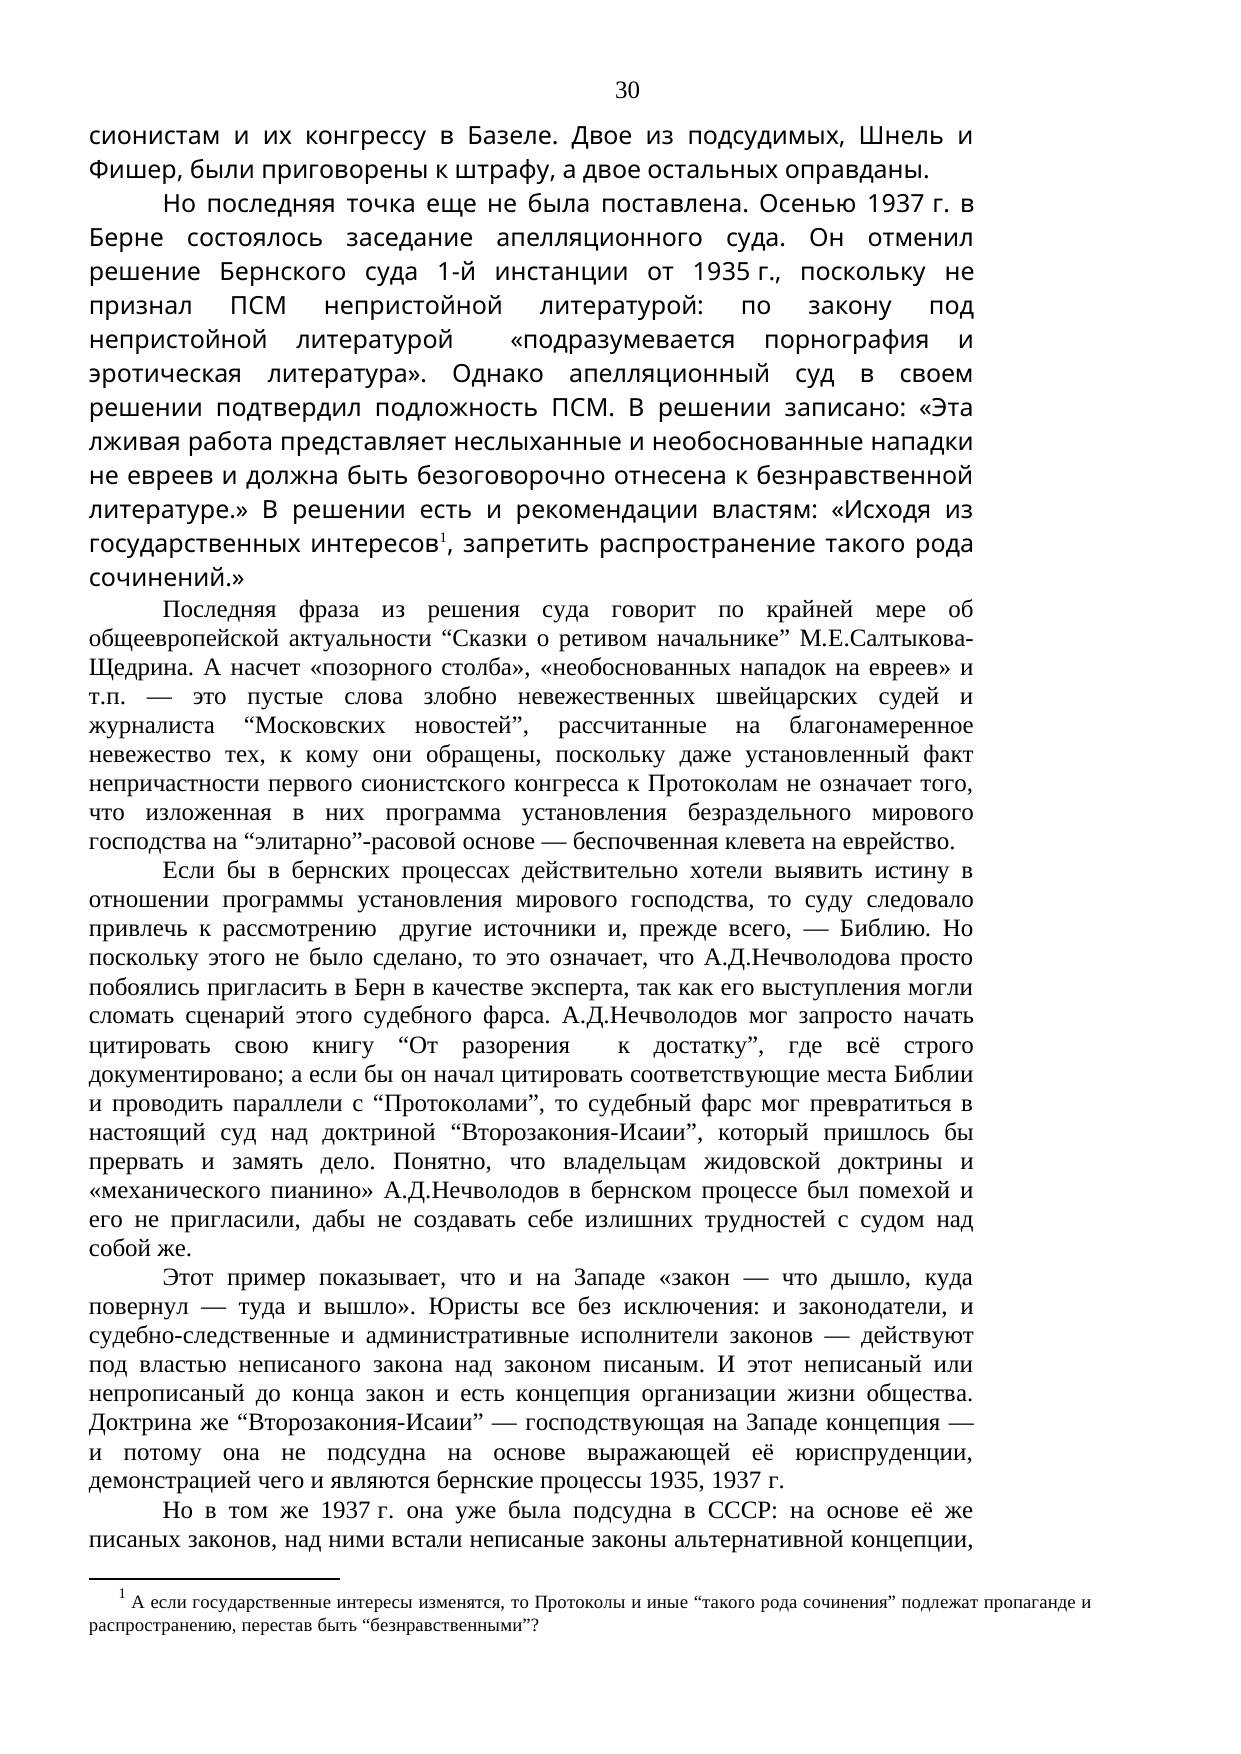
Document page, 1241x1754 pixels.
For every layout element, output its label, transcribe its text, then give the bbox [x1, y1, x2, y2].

text Но в том же 1937 г. она уже была подсудна в СССР: на основе её же писаных законов, над ними встали неписаные законы альтернативной концепции, [89, 1494, 974, 1553]
text Последняя фраза из решения суда говорит по крайней мере об общеевропейской актуальности “Сказки о ретивом начальнике” М.Е.Салтыкова-Щедрина. А насчет «позорного столба», «необоснованных нападок на евреев» и т.п. — это пустые слова злобно невежественных швейцарских судей и журналиста “Московских новостей”, рассчитанные на благонамеренное невежество тех, к кому они обращены, поскольку даже установленный факт непричастности первого сионистского конгресса к Протоколам не означает того, что изложенная в них программа установления безраздельного мирового господства на “элитарно”-расовой основе — беспочвенная клевета на еврейство. [89, 593, 974, 855]
text сионистам и их конгрессу в Базеле. Двое из подсудимых, Шнель и Фишер, были приговорены к штрафу, а двое остальных оправданы. [89, 118, 974, 186]
text А если государственные интересы изменятся, то Протоколы и иные “такого рода сочинения” подлежат пропаганде и распространению, перестав быть “безнравственными”? [89, 1585, 1092, 1636]
text Этот пример показывает, что и на Западе «закон — что дышло, куда повернул — туда и вышло». Юристы все без исключения: и законодатели, и судебно-следственные и административные исполнители законов — действуют под властью неписаного закона над законом писаным. И этот неписаный или непрописаный до конца закон и есть концепция организации жизни общества. Доктрина же “Второзакония-Исаии” — господствующая на Западе концепция — и потому она не подсудна на основе выражающей её юриспруденции, демонстрацией чего и являются бернские процессы 1935, 1937 г. [89, 1262, 974, 1494]
text Но последняя точка еще не была поставлена. Осенью 1937 г. в Берне состоялось заседание апелляционного суда. Он отменил решение Бернского суда 1‑й инстанции от 1935 г., поскольку не признал ПСМ непристойной литературой: по закону под непристойной литературой «подразумевается порнография и эротическая литература». Однако апелляционный суд в своем решении подтвердил подложность ПСМ. В решении записано: «Эта лживая работа представляет неслыханные и необоснованные нападки не евреев и должна быть безоговорочно отнесена к безнравственной литературе.» В решении есть и рекомендации властям: «Исходя из государственных интересов, запретить распространение такого рода сочинений.» [89, 186, 974, 593]
text Если бы в бернских процессах действительно хотели выявить истину в отношении программы установления мирового господства, то суду следовало привлечь к рассмотрению другие источники и, прежде всего, — Библию. Но поскольку этого не было сделано, то это означает, что А.Д.Нечволодова просто побоялись пригласить в Берн в качестве эксперта, так как его выступления могли сломать сценарий этого судебного фарса. А.Д.Нечволодов мог запросто начать цитировать свою книгу “От разорения к достатку”, где всё строго документировано; а если бы он начал цитировать соответствующие места Библии и проводить параллели с “Протоколами”, то судебный фарс мог превратиться в настоящий суд над доктриной “Второзакония-Исаии”, который пришлось бы прервать и замять дело. Понятно, что владельцам жидовской доктрины и «механического пианино» А.Д.Нечволодов в бернском процессе был помехой и его не пригласили, дабы не создавать себе излишних трудностей с судом над собой же. [89, 855, 974, 1262]
